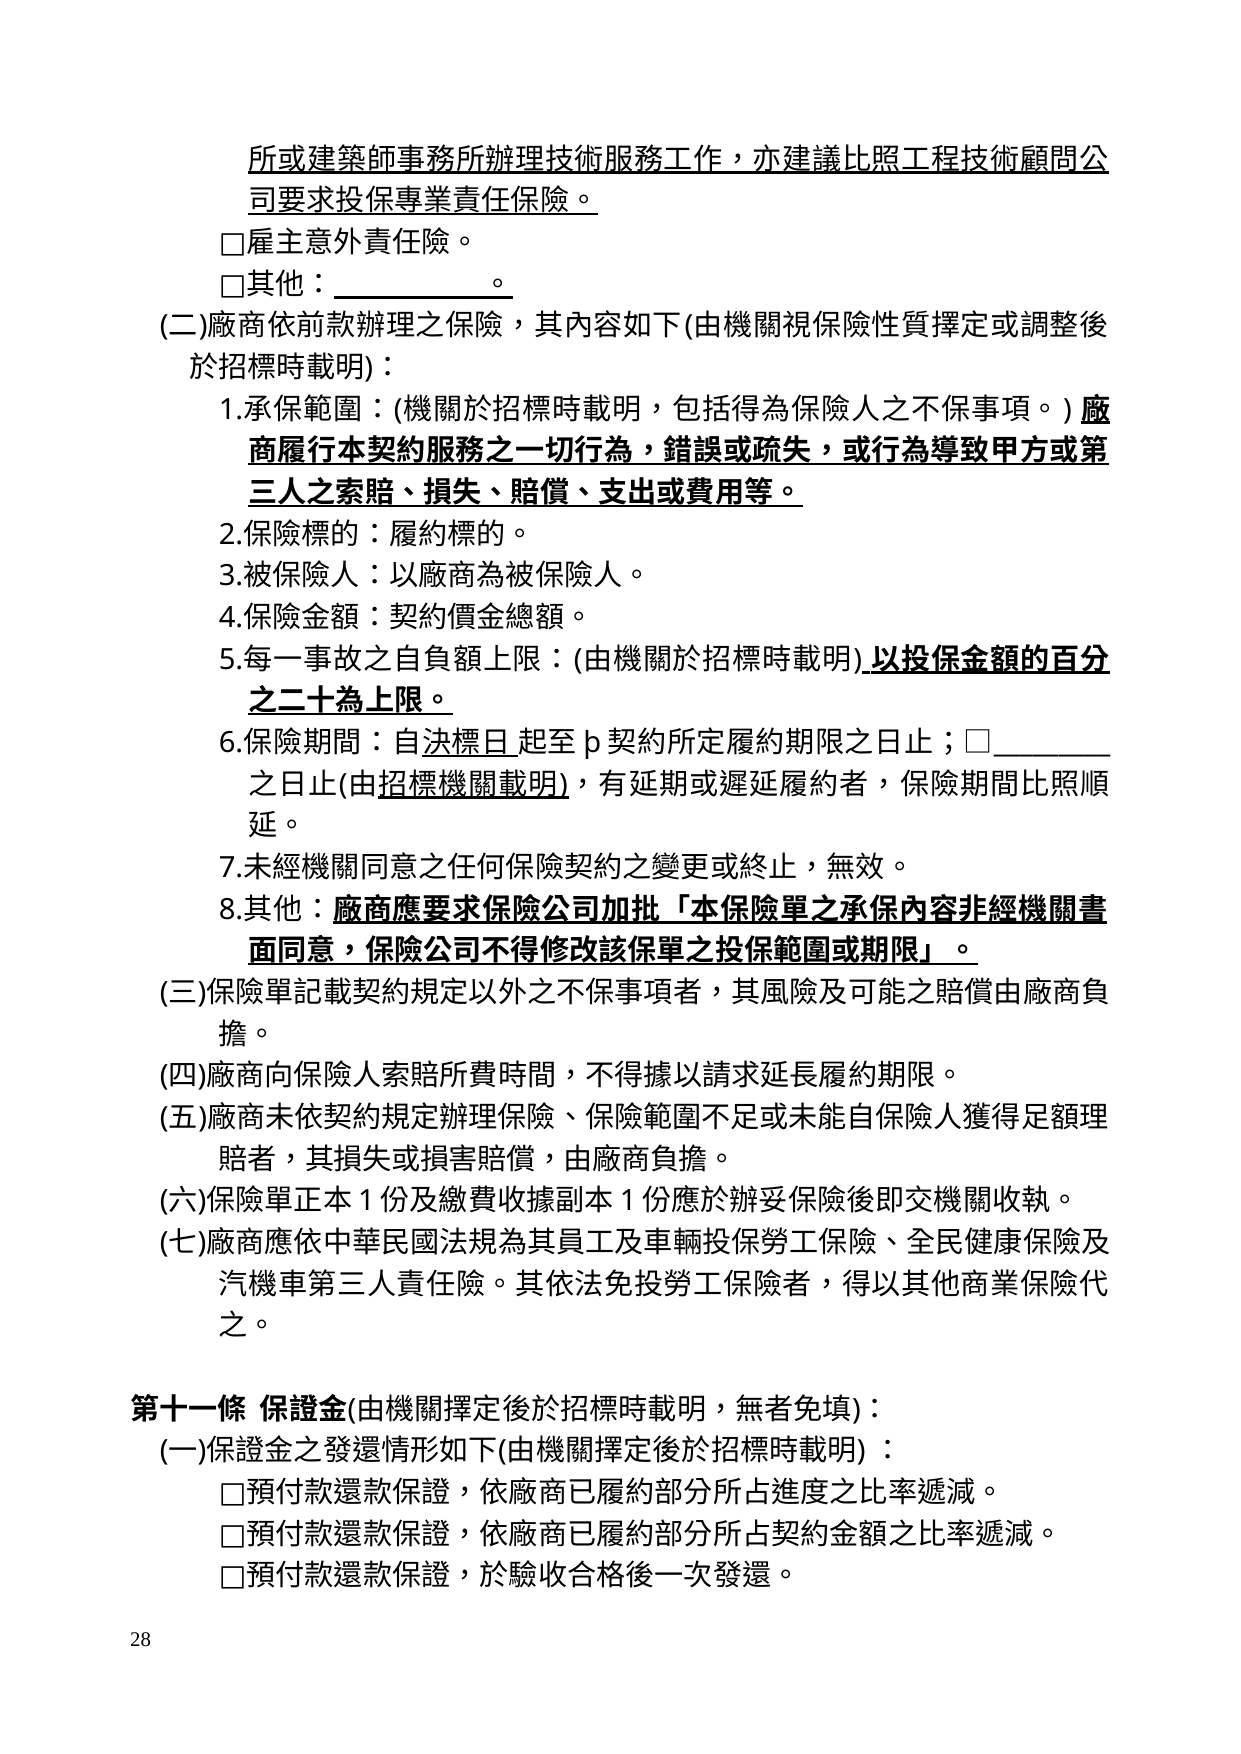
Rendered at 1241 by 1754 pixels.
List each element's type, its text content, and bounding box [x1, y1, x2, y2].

text (五)廠商未依契約規定辦理保險、保險範圍不足或未能自保險人獲得足額理賠者，其損失或損害賠償，由廠商負擔。 [159, 1094, 1110, 1177]
text □其他： 。 [218, 261, 1110, 302]
text (二)廠商依前款辦理之保險，其內容如下(由機關視保險性質擇定或調整後於招標時載明)： [159, 302, 1110, 386]
text □預付款還款保證，依廠商已履約部分所占契約金額之比率遞減。 [218, 1511, 1110, 1552]
text □預付款還款保證，於驗收合格後一次發還。 [218, 1552, 1110, 1594]
text 2.保險標的：履約標的。 [218, 511, 1110, 552]
text 1.承保範圍：(機關於招標時載明，包括得為保險人之不保事項。) 廠商履行本契約服務之一切行為，錯誤或疏失，或行為導致甲方或第三人之索賠、損失、賠償、支出或費用等。 [218, 386, 1110, 511]
text 6.保險期間：自決標日 起至þ契約所定履約期限之日止；□_________之日止(由招標機關載明)，有延期或遲延履約者，保險期間比照順延。 [218, 719, 1110, 844]
text 3.被保險人：以廠商為被保險人。 [218, 552, 1110, 594]
text (一)保證金之發還情形如下(由機關擇定後於招標時載明) ： [159, 1427, 1110, 1469]
text (六)保險單正本1份及繳費收據副本1份應於辦妥保險後即交機關收執。 [159, 1177, 1110, 1219]
text 第十一條 保證金(由機關擇定後於招標時載明，無者免填)： [130, 1386, 1110, 1427]
text 4.保險金額：契約價金總額。 [218, 594, 1110, 636]
text (七)廠商應依中華民國法規為其員工及車輛投保勞工保險、全民健康保險及汽機車第三人責任險。其依法免投勞工保險者，得以其他商業保險代之。 [159, 1219, 1110, 1344]
text 7.未經機關同意之任何保險契約之變更或終止，無效。 [218, 844, 1108, 886]
text 所或建築師事務所辦理技術服務工作，亦建議比照工程技術顧問公司要求投保專業責任保險。 [218, 136, 1110, 219]
text 5.每一事故之自負額上限：(由機關於招標時載明) 以投保金額的百分之二十為上限。 [218, 636, 1110, 719]
text 8.其他：廠商應要求保險公司加批「本保險單之承保內容非經機關書面同意，保險公司不得修改該保單之投保範圍或期限」。 [218, 886, 1108, 969]
text (四)廠商向保險人索賠所費時間，不得據以請求延長履約期限。 [159, 1052, 1110, 1094]
text □雇主意外責任險。 [218, 219, 1110, 261]
text □預付款還款保證，依廠商已履約部分所占進度之比率遞減。 [218, 1469, 1110, 1511]
text (三)保險單記載契約規定以外之不保事項者，其風險及可能之賠償由廠商負擔。 [159, 969, 1110, 1052]
